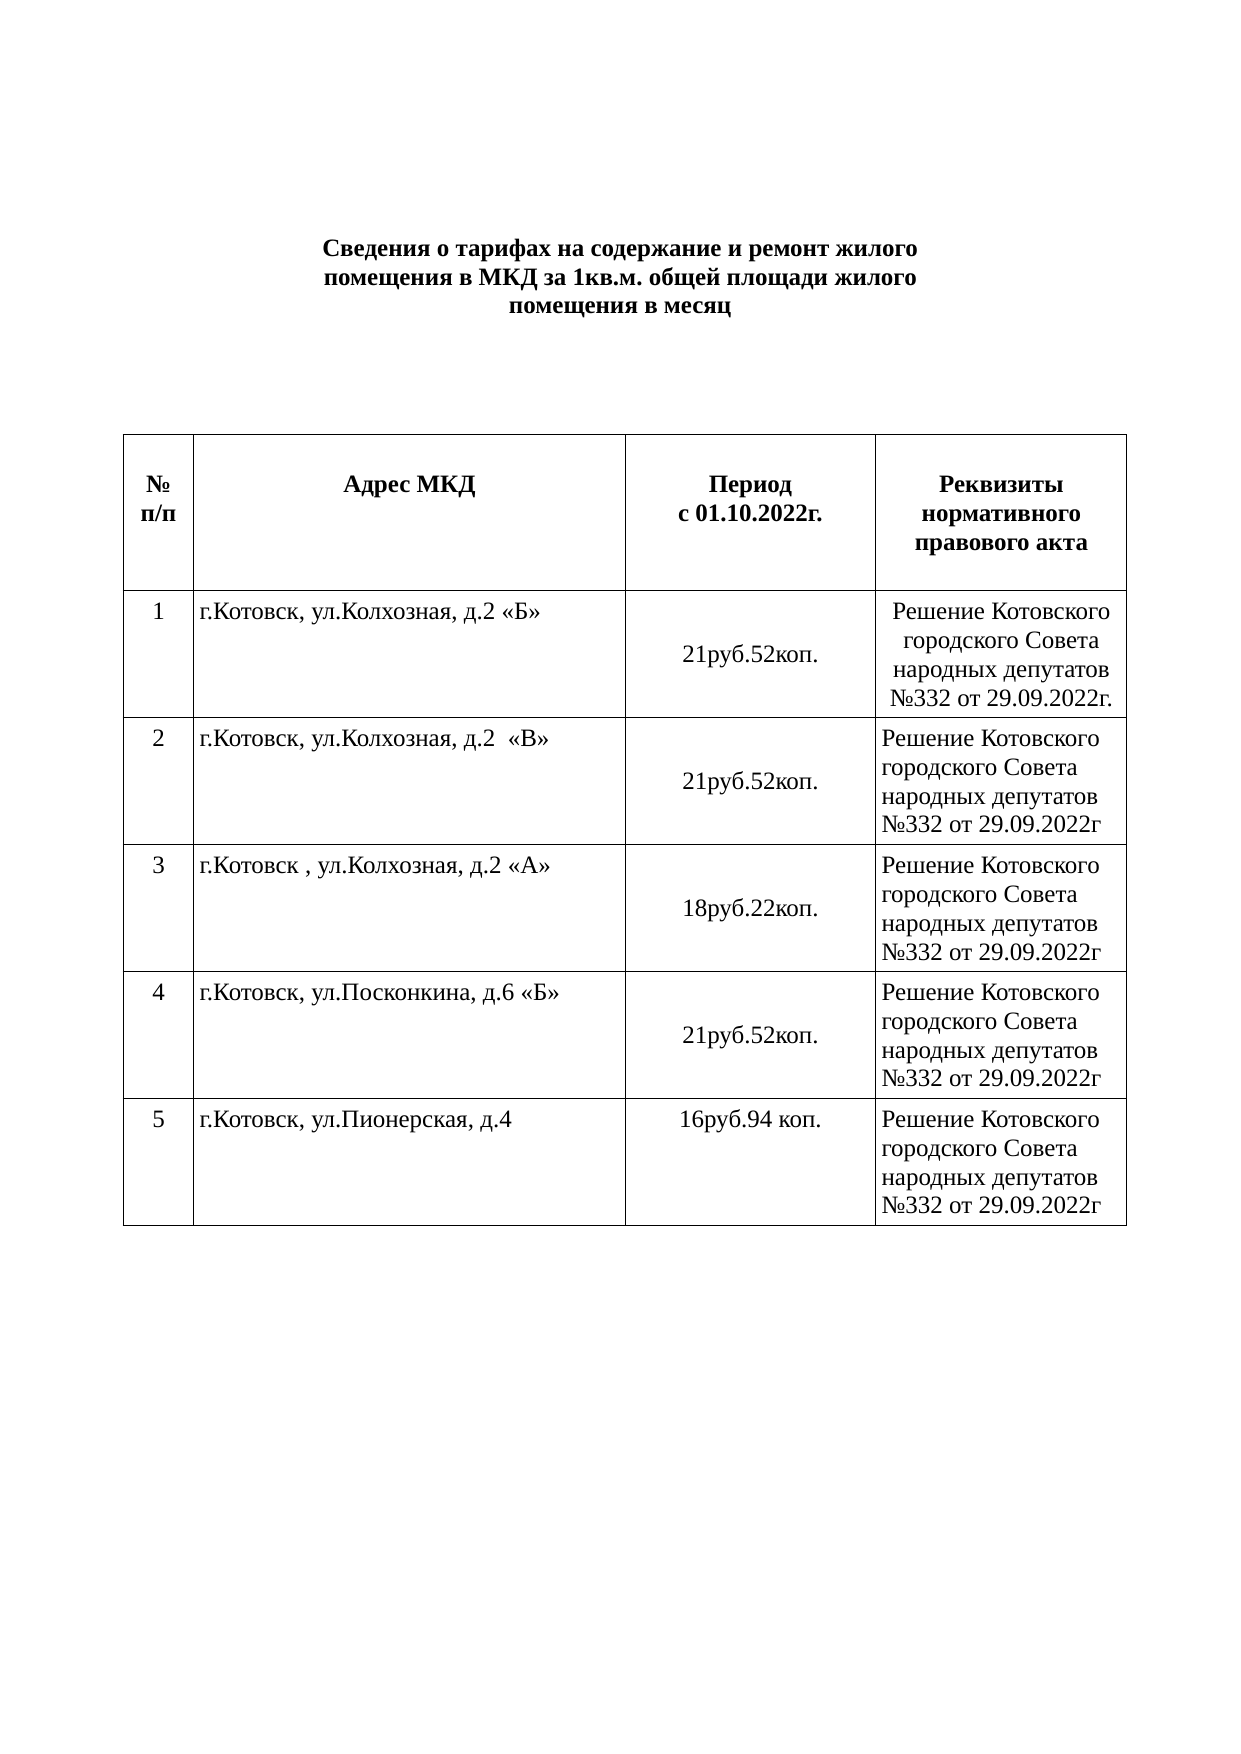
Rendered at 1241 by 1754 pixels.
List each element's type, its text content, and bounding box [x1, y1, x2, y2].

table_cell г.Котовск , ул.Колхозная, д.2 «А» [194, 845, 625, 971]
table_cell 4 [124, 972, 193, 1098]
table_cell Решение Котовского городского Совета народных депутатов №332 от 29.09.2022г. [876, 591, 1126, 717]
table_cell 18руб.22коп. [626, 845, 875, 971]
table_cell 5 [124, 1099, 193, 1225]
table_cell 21руб.52коп. [626, 591, 875, 717]
table_cell 3 [124, 845, 193, 971]
table_header Реквизиты нормативного правового акта [876, 435, 1126, 590]
text Сведения о тарифах на содержание и ремонт жилого [118, 233, 1122, 262]
text помещения в МКД за 1кв.м. общей площади жилого [118, 262, 1122, 291]
table_cell Решение Котовского городского Совета народных депутатов №332 от 29.09.2022г [876, 972, 1126, 1098]
table_cell 21руб.52коп. [626, 718, 875, 844]
table_cell 21руб.52коп. [626, 972, 875, 1098]
table_cell 1 [124, 591, 193, 717]
table_cell Решение Котовского городского Совета народных депутатов №332 от 29.09.2022г [876, 718, 1126, 844]
table_header Период с 01.10.2022г. [626, 435, 875, 590]
table_cell г.Котовск, ул.Колхозная, д.2 «Б» [194, 591, 625, 717]
table_cell Решение Котовского городского Совета народных депутатов №332 от 29.09.2022г [876, 845, 1126, 971]
text помещения в месяц [118, 291, 1122, 319]
table_header № п/п [124, 435, 193, 590]
table_cell г.Котовск, ул.Посконкина, д.6 «Б» [194, 972, 625, 1098]
table_cell г.Котовск, ул.Колхозная, д.2 «В» [194, 718, 625, 844]
table_cell 2 [124, 718, 193, 844]
table_cell Решение Котовского городского Совета народных депутатов №332 от 29.09.2022г [876, 1099, 1126, 1225]
table_header Адрес МКД [194, 435, 625, 590]
table_cell 16руб.94 коп. [626, 1099, 875, 1225]
table_cell г.Котовск, ул.Пионерская, д.4 [194, 1099, 625, 1225]
